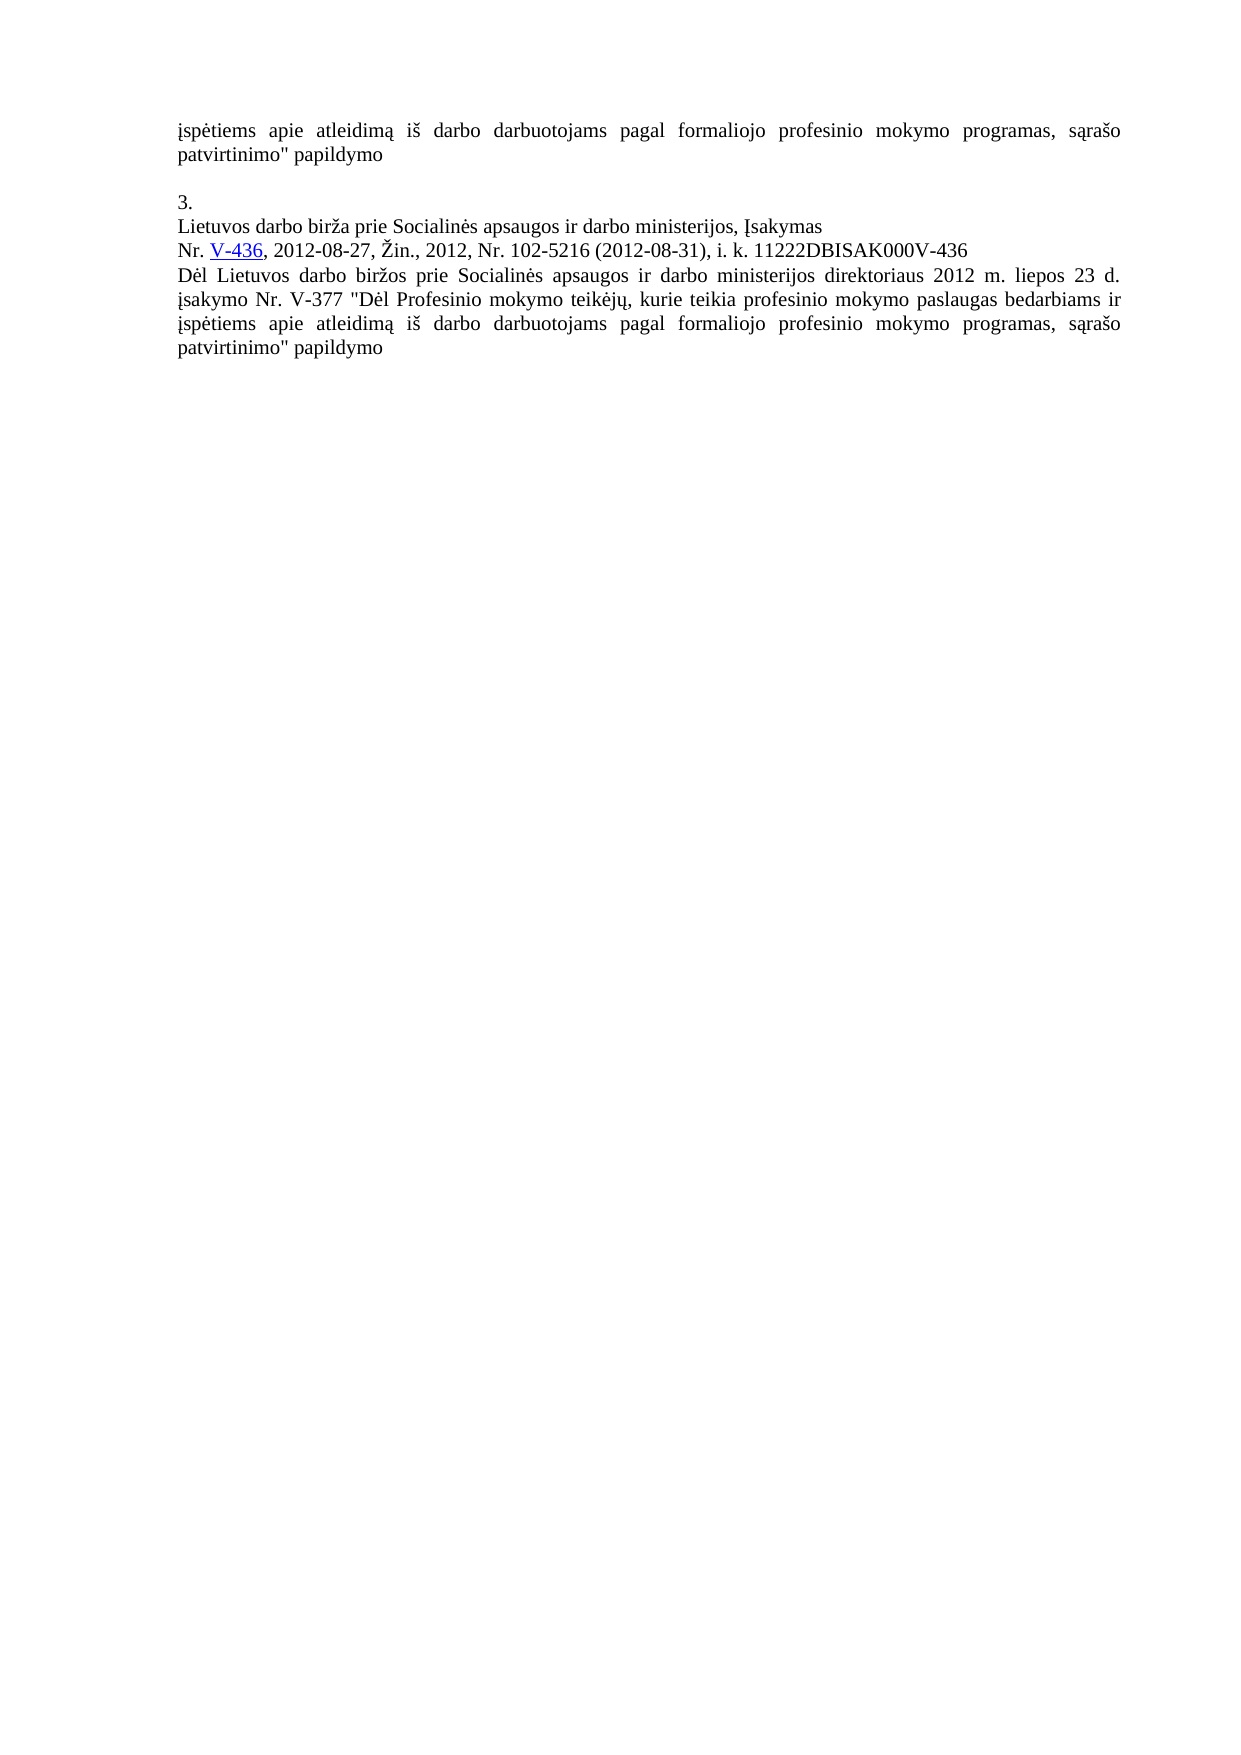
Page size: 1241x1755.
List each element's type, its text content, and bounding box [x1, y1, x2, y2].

text Lietuvos darbo birža prie Socialinės apsaugos ir darbo ministerijos, Įsakymas [177, 214, 1122, 238]
text Dėl Lietuvos darbo biržos prie Socialinės apsaugos ir darbo ministerijos direktoriaus 2012 m. liepos 23 d. įsakymo Nr. V-377 "Dėl Profesinio mokymo teikėjų, kurie teikia profesinio mokymo paslaugas bedarbiams ir įspėtiems apie atleidimą iš darbo darbuotojams pagal formaliojo profesinio mokymo programas, sąrašo patvirtinimo" papildymo [177, 262, 1122, 359]
text įspėtiems apie atleidimą iš darbo darbuotojams pagal formaliojo profesinio mokymo programas, sąrašo patvirtinimo" papildymo [177, 118, 1122, 166]
text Nr. V-436, 2012-08-27, Žin., 2012, Nr. 102-5216 (2012-08-31), i. k. 11222DBISAK000V-436 [177, 238, 1122, 262]
text 3. [177, 190, 1122, 214]
